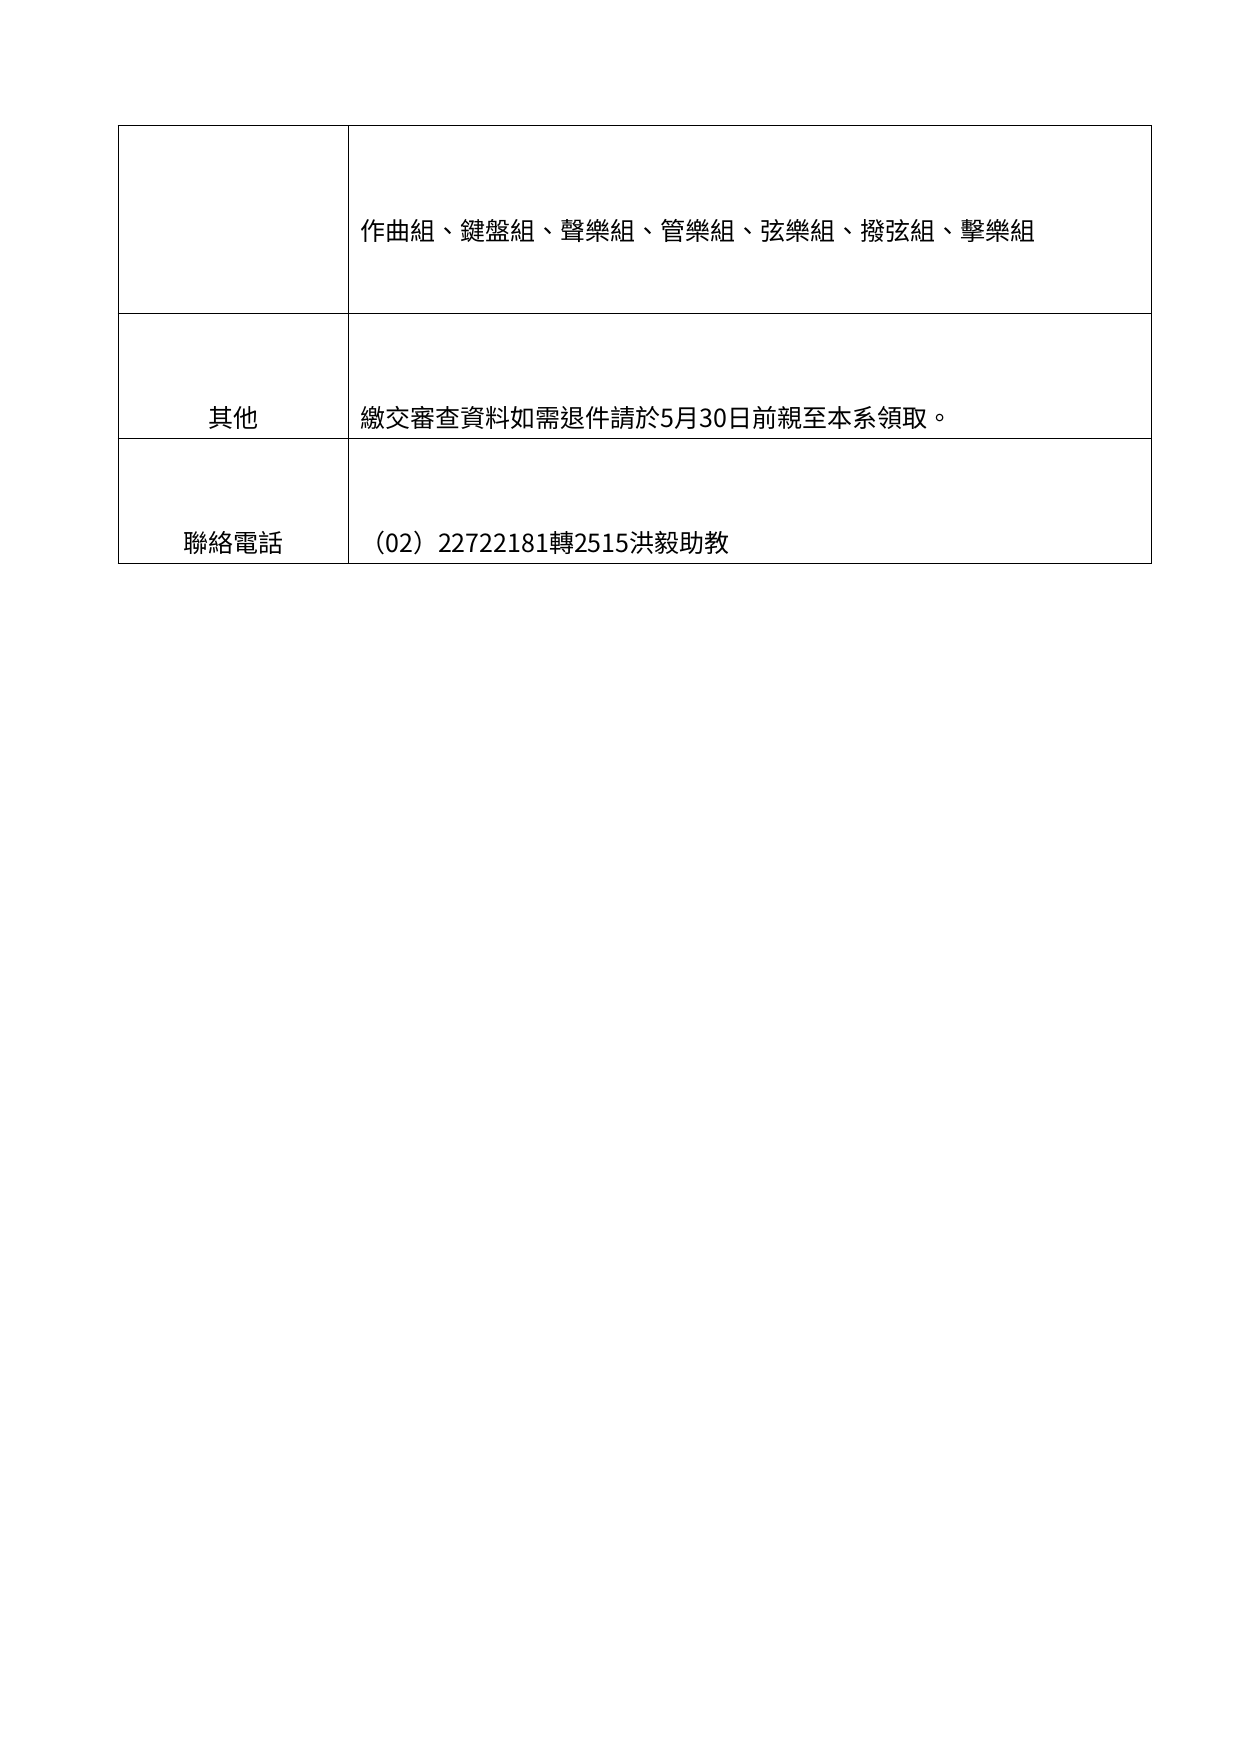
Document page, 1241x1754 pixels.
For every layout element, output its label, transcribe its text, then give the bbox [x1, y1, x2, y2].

table_cell （02）22722181轉2515洪毅助教 [349, 439, 1151, 563]
table_cell 其他 [119, 314, 348, 438]
table_cell [119, 126, 348, 313]
table_cell 作曲組、鍵盤組、聲樂組、管樂組、弦樂組、撥弦組、擊樂組 [349, 126, 1151, 313]
table_cell 繳交審查資料如需退件請於5月30日前親至本系領取。 [349, 314, 1151, 438]
table_cell 聯絡電話 [119, 439, 348, 563]
